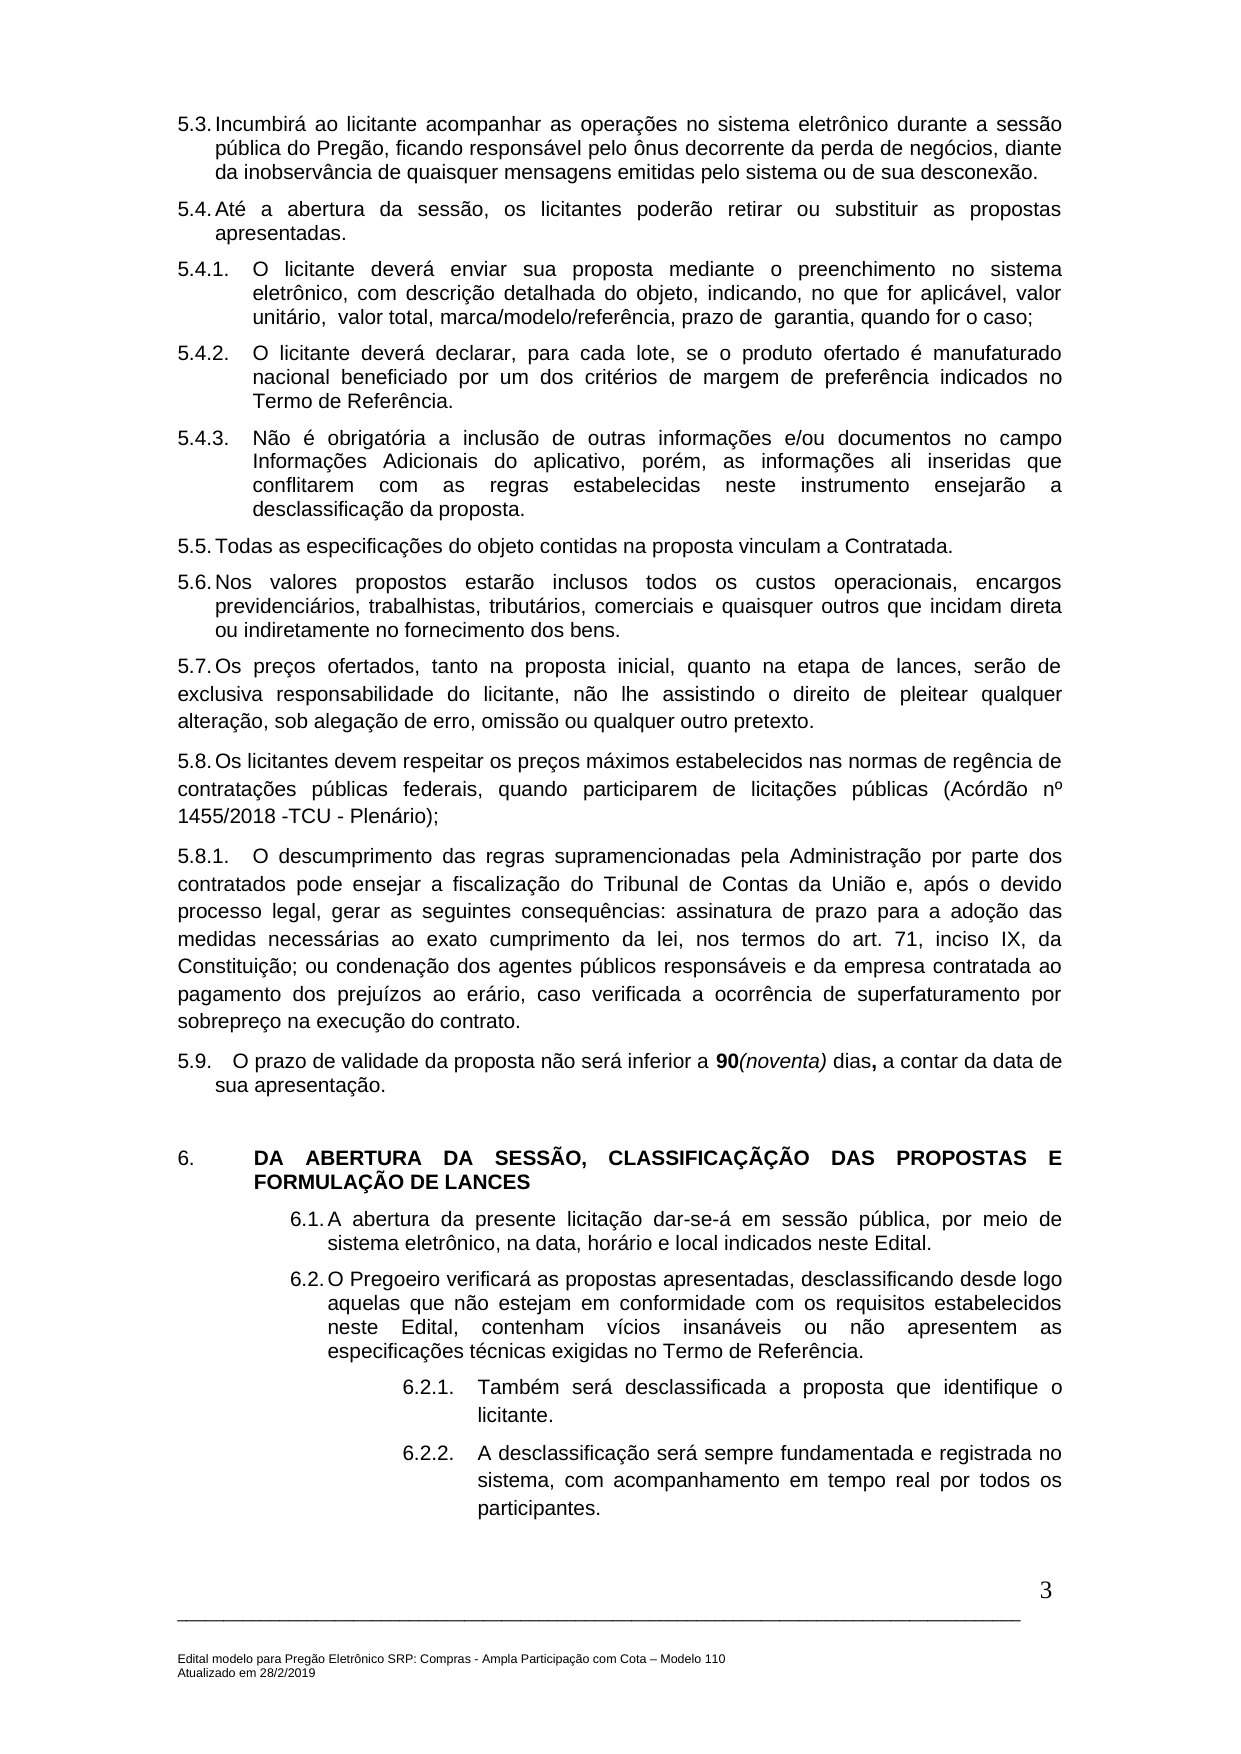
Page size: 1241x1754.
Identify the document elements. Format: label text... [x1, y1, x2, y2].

list O descumprimento das regras supramencionadas pela Administração por parte dos contratados pode ensejar a fiscalização do Tribunal de Contas da União e, após o devido processo legal, gerar as seguintes consequências: assinatura de prazo para a adoção das medidas necessárias ao exato cumprimento da lei, nos termos do art. 71, inciso IX, da Constituição; ou condenação dos agentes públicos responsáveis e da empresa contratada ao pagamento dos prejuízos ao erário, caso verificada a ocorrência de superfaturamento por sobrepreço na execução do contrato. [177, 844, 1063, 1033]
list O licitante deverá declarar, para cada lote, se o produto ofertado é manufaturado nacional beneficiado por um dos critérios de margem de preferência indicados no Termo de Referência. [177, 341, 1063, 413]
list Todas as especificações do objeto contidas na proposta vinculam a Contratada. [177, 534, 1063, 558]
list O Pregoeiro verificará as propostas apresentadas, desclassificando desde logo aquelas que não estejam em conformidade com os requisitos estabelecidos neste Edital, contenham vícios insanáveis ou não apresentem as especificações técnicas exigidas no Termo de Referência. [290, 1267, 1063, 1362]
list Incumbirá ao licitante acompanhar as operações no sistema eletrônico durante a sessão pública do Pregão, ficando responsável pelo ônus decorrente da perda de negócios, diante da inobservância de quaisquer mensagens emitidas pelo sistema ou de sua desconexão. [177, 112, 1063, 184]
list Os preços ofertados, tanto na proposta inicial, quanto na etapa de lances, serão de exclusiva responsabilidade do licitante, não lhe assistindo o direito de pleitear qualquer alteração, sob alegação de erro, omissão ou qualquer outro pretexto. [177, 654, 1063, 733]
list A desclassificação será sempre fundamentada e registrada no sistema, com acompanhamento em tempo real por todos os participantes. [402, 1440, 1063, 1519]
list Os licitantes devem respeitar os preços máximos estabelecidos nas normas de regência de contratações públicas federais, quando participarem de licitações públicas (Acórdão nº 1455/2018 -TCU - Plenário); [177, 749, 1063, 828]
list Até a abertura da sessão, os licitantes poderão retirar ou substituir as propostas apresentadas. [177, 197, 1063, 244]
list A abertura da presente licitação dar-se-á em sessão pública, por meio de sistema eletrônico, na data, horário e local indicados neste Edital. [290, 1206, 1063, 1254]
list Também será desclassificada a proposta que identifique o licitante. [402, 1375, 1063, 1426]
list Não é obrigatória a inclusão de outras informações e/ou documentos no campo Informações Adicionais do aplicativo, porém, as informações ali inseridas que conflitarem com as regras estabelecidas neste instrumento ensejarão a desclassificação da proposta. [177, 425, 1063, 521]
list DA ABERTURA DA SESSÃO, CLASSIFICAÇÃÇÃO DAS PROPOSTAS E FORMULAÇÃO DE LANCES [177, 1146, 1063, 1194]
list O prazo de validade da proposta não será inferior a 90(noventa) dias, a contar da data de sua apresentação. [177, 1049, 1063, 1097]
list Nos valores propostos estarão inclusos todos os custos operacionais, encargos previdenciários, trabalhistas, tributários, comerciais e quaisquer outros que incidam direta ou indiretamente no fornecimento dos bens. [177, 570, 1063, 642]
list O licitante deverá enviar sua proposta mediante o preenchimento no sistema eletrônico, com descrição detalhada do objeto, indicando, no que for aplicável, valor unitário, valor total, marca/modelo/referência, prazo de garantia, quando for o caso; [177, 257, 1063, 329]
